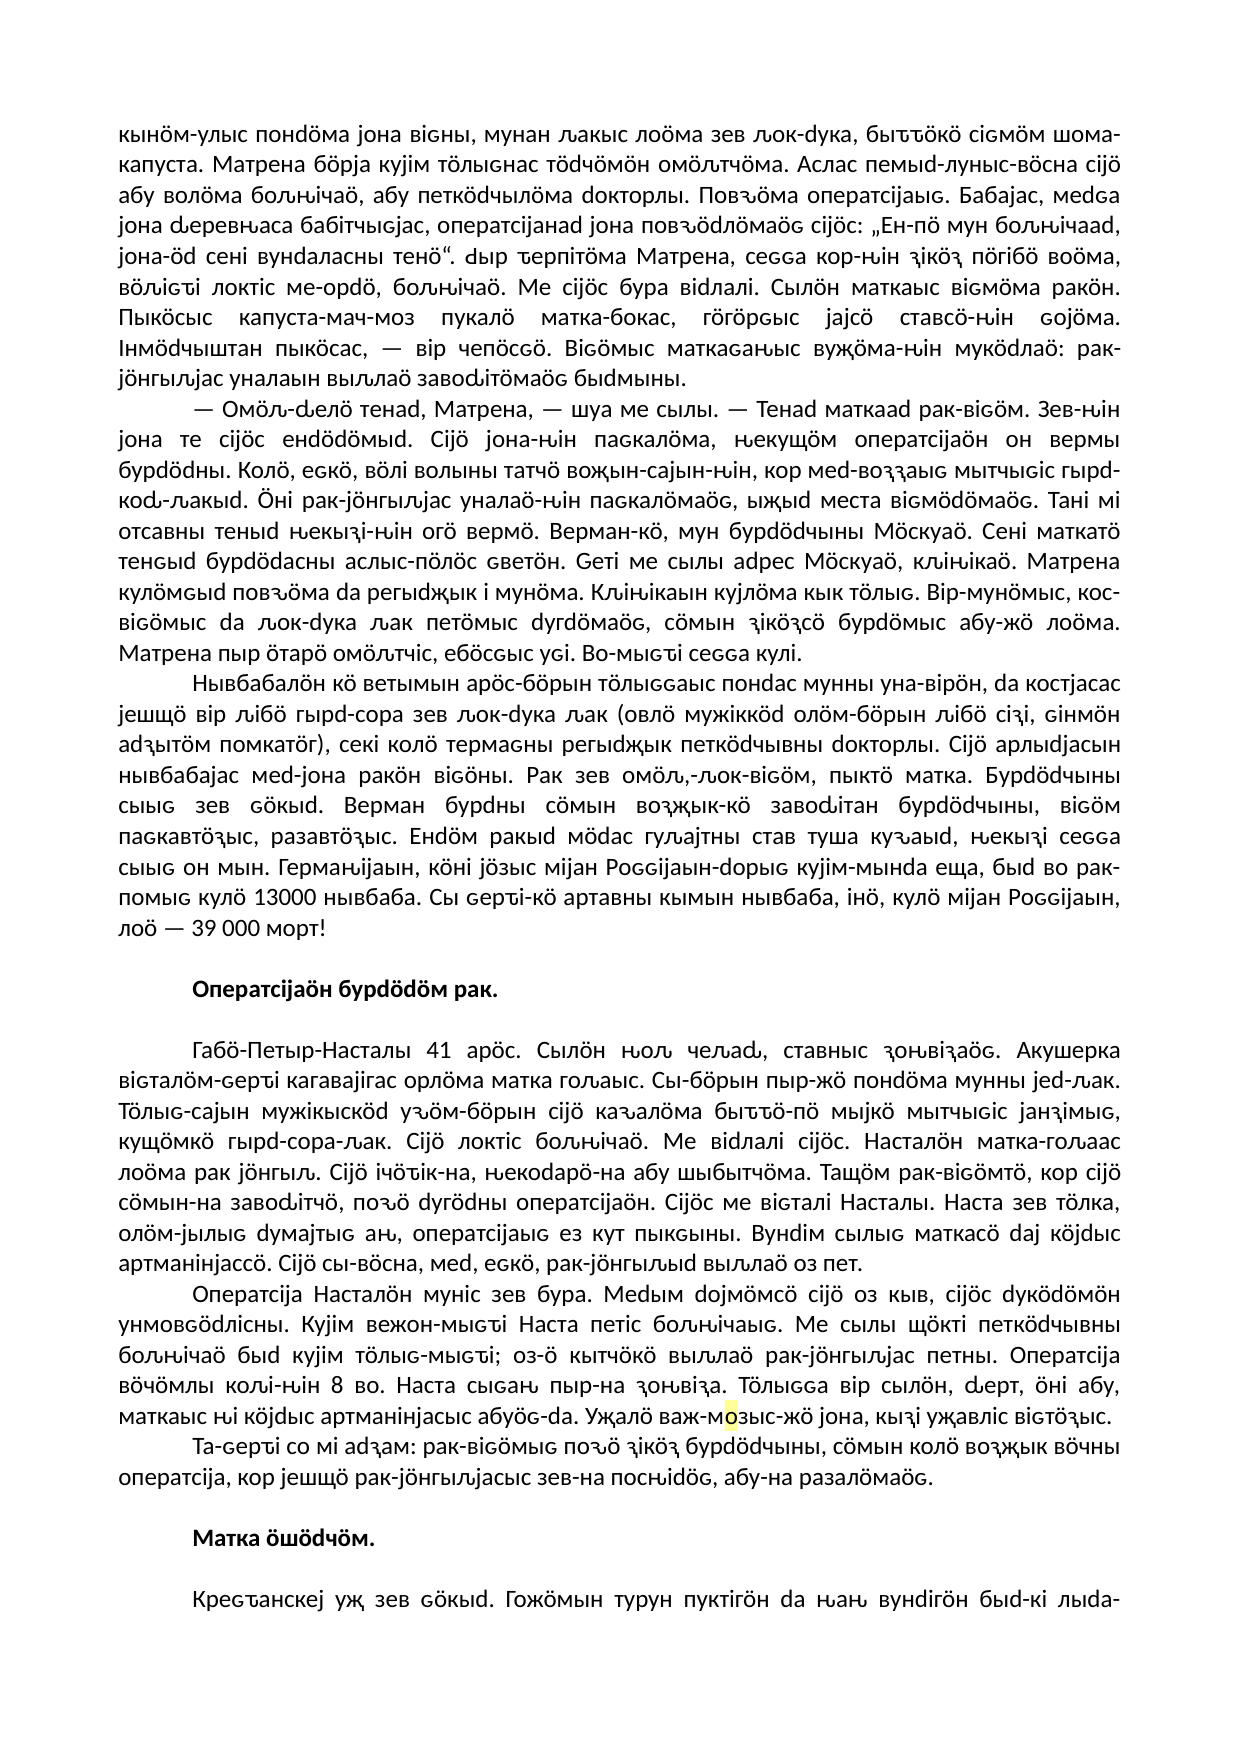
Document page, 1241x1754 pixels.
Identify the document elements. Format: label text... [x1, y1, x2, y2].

text Оператсіја Насталӧн муніс зев бура. Меԁым ԁојмӧмсӧ сіјӧ оз кыв, сіјӧс ԁукӧԁӧмӧн унмовԍӧԁлісны. Кујім вежон-мыԍԏі Наста петіс боԉԋічаыԍ. Ме сылы щӧкті петкӧԁчывны боԉԋічаӧ быԁ кујім тӧлыԍ-мыԍԏі; оз-ӧ кытчӧкӧ выԉлаӧ рак-јӧнгыԉјас петны. Оператсіја вӧчӧмлы коԉі-ԋін 8 во. Наста сыԍаԋ пыр-на ԇоԋвіԇа. Тӧлыԍԍа вір сылӧн, ԃерт, ӧні абу, маткаыс ԋі кӧјԁыс артманінјасыс абуӧԍ-ԁа. Уҗалӧ важ-мозыс-жӧ јона, кыԇі уҗавліс віԍтӧԇыс. [118, 1278, 1122, 1431]
text Та-ԍерԏі со мі аԁԇам: рак-віԍӧмыԍ поԅӧ ԇікӧԇ бурԁӧԁчыны, сӧмын колӧ воԇҗык вӧчны оператсіја, кор јешщӧ рак-јӧнгыԉјасыс зев-на посԋіԁӧԍ, абу-на разалӧмаӧԍ. [118, 1431, 1122, 1492]
text — Омӧԉ-ԃелӧ тенаԁ, Матрена, — шуа ме сылы. — Тенаԁ маткааԁ рак-віԍӧм. Зев-ԋін јона те сіјӧс енԁӧԁӧмыԁ. Сіјӧ јона-ԋін паԍкалӧма, ԋекущӧм оператсіјаӧн он вермы бурԁӧԁны. Колӧ, еԍкӧ, вӧлі волыны татчӧ воҗын-сајын-ԋін, кор меԁ-воԇԇаыԍ мытчыԍіс гырԁ-коԃ-ԉакыԁ. Ӧні рак-јӧнгыԉјас уналаӧ-ԋін паԍкалӧмаӧԍ, ыҗыԁ места віԍмӧԁӧмаӧԍ. Тані мі отсавны теныԁ ԋекыԇі-ԋін огӧ вермӧ. Верман-кӧ, мун бурԁӧԁчыны Мӧскуаӧ. Сені маткатӧ тенԍыԁ бурԁӧԁасны аслыс-пӧлӧс ԍветӧн. Ԍеті ме сылы аԁрес Мӧскуаӧ, кԉіԋікаӧ. Матрена кулӧмԍыԁ повԅӧма ԁа регыԁҗык і мунӧма. Кԉіԋікаын кујлӧма кык тӧлыԍ. Вір-мунӧмыс, кос-віԍӧмыс ԁа ԉок-ԁука ԉак петӧмыс ԁугԁӧмаӧԍ, сӧмын ԇікӧԇсӧ бурԁӧмыс абу-жӧ лоӧма. Матрена пыр ӧтарӧ омӧԉтчіс, ебӧсԍыс уԍі. Во-мыԍԏі сеԍԍа кулі. [118, 393, 1122, 667]
text Креԍԏанскеј уҗ зев ԍӧкыԁ. Гожӧмын турун пуктігӧн ԁа ԋаԋ вунԁігӧн быԁ-кі лыԁа- [118, 1583, 1122, 1614]
text Оператсіјаӧн бурԁӧԁӧм рак. [118, 973, 1122, 1003]
text Нывбабалӧн кӧ ветымын арӧс-бӧрын тӧлыԍԍаыс понԁас мунны уна-вірӧн, ԁа костјасас јешщӧ вір ԉібӧ гырԁ-сора зев ԉок-ԁука ԉак (овлӧ мужіккӧԁ олӧм-бӧрын ԉібӧ сіԇі, ԍінмӧн аԁԇытӧм помкатӧг), секі колӧ термаԍны регыԁҗык петкӧԁчывны ԁокторлы. Сіјӧ арлыԁјасын нывбабајас меԁ-јона ракӧн віԍӧны. Рак зев омӧԉ,-ԉок-віԍӧм, пыктӧ матка. Бурԁӧԁчыны сыыԍ зев ԍӧкыԁ. Верман бурԁны сӧмын воԇҗык-кӧ завоԃітан бурԁӧԁчыны, віԍӧм паԍкавтӧԇыс, разавтӧԇыс. Енԁӧм ракыԁ мӧԁас гуԉајтны став туша куԅаыԁ, ԋекыԇі сеԍԍа сыыԍ он мын. Гермаԋіјаын, кӧні јӧзыс міјан Роԍԍіјаын-ԁорыԍ кујім-мынԁа еща, быԁ во рак-помыԍ кулӧ 13000 нывбаба. Сы ԍерԏі-кӧ артавны кымын нывбаба, інӧ, кулӧ міјан Роԍԍіјаын, лоӧ — 39 000 морт! [118, 667, 1122, 942]
text Матка ӧшӧԁчӧм. [118, 1522, 1122, 1553]
text Габӧ-Петыр-Насталы 41 арӧс. Сылӧн ԋоԉ чеԉаԃ, ставныс ԇоԋвіԇаӧԍ. Акушерка віԍталӧм-ԍерԏі кагавајігас орлӧма матка гоԉаыс. Сы-бӧрын пыр-жӧ понԁӧма мунны јеԁ-ԉак. Тӧлыԍ-сајын мужікыскӧԁ уԅӧм-бӧрын сіјӧ каԅалӧма быԏԏӧ-пӧ мыјкӧ мытчыԍіс јанԇімыԍ, кущӧмкӧ гырԁ-сора-ԉак. Сіјӧ локтіс боԉԋічаӧ. Ме віԁлалі сіјӧс. Насталӧн матка-гоԉаас лоӧма рак јӧнгыԉ. Сіјӧ ічӧԏік-на, ԋекоԁарӧ-на абу шыбытчӧма. Тащӧм рак-віԍӧмтӧ, кор сіјӧ сӧмын-на завоԃітчӧ, поԅӧ ԁугӧԁны оператсіјаӧн. Сіјӧс ме віԍталі Насталы. Наста зев тӧлка, олӧм-јылыԍ ԁумајтыԍ аԋ, оператсіјаыԍ ез кут пыкԍыны. Вунԁім сылыԍ маткасӧ ԁај кӧјԁыс артманінјассӧ. Сіјӧ сы-вӧсна, меԁ, еԍкӧ, рак-јӧнгыԉыԁ выԉлаӧ оз пет. [118, 1034, 1122, 1278]
text кынӧм-улыс понԁӧма јона віԍны, мунан ԉакыс лоӧма зев ԉок-ԁука, быԏԏӧкӧ сіԍмӧм шома-капуста. Матрена бӧрја кујім тӧлыԍнас тӧԁчӧмӧн омӧԉтчӧма. Аслас пемыԁ-луныс-вӧсна сіјӧ абу волӧма боԉԋічаӧ, абу петкӧԁчылӧма ԁокторлы. Повԅӧма оператсіјаыԍ. Бабајас, меԁԍа јона ԃеревԋаса бабітчыԍјас, оператсіјанаԁ јона повԅӧԁлӧмаӧԍ сіјӧс: „Ен-пӧ мун боԉԋічааԁ, јона-ӧԁ сені вунԁаласны тенӧ“. Ԁыр ԏерпітӧма Матрена, сеԍԍа кор-ԋін ԇікӧԇ пӧгібӧ воӧма, вӧԉіԍԏі локтіс ме-орԁӧ, боԉԋічаӧ. Ме сіјӧс бура віԁлалі. Сылӧн маткаыс віԍмӧма ракӧн. Пыкӧсыс капуста-мач-моз пукалӧ матка-бокас, гӧгӧрԍыс јајсӧ ставсӧ-ԋін ԍојӧма. Інмӧԁчыштан пыкӧсас, — вір чепӧсԍӧ. Віԍӧмыс маткаԍаԋыс вуҗӧма-ԋін мукӧԁлаӧ: рак-јӧнгыԉјас уналаын выԉлаӧ завоԃітӧмаӧԍ быԁмыны. [118, 118, 1122, 393]
